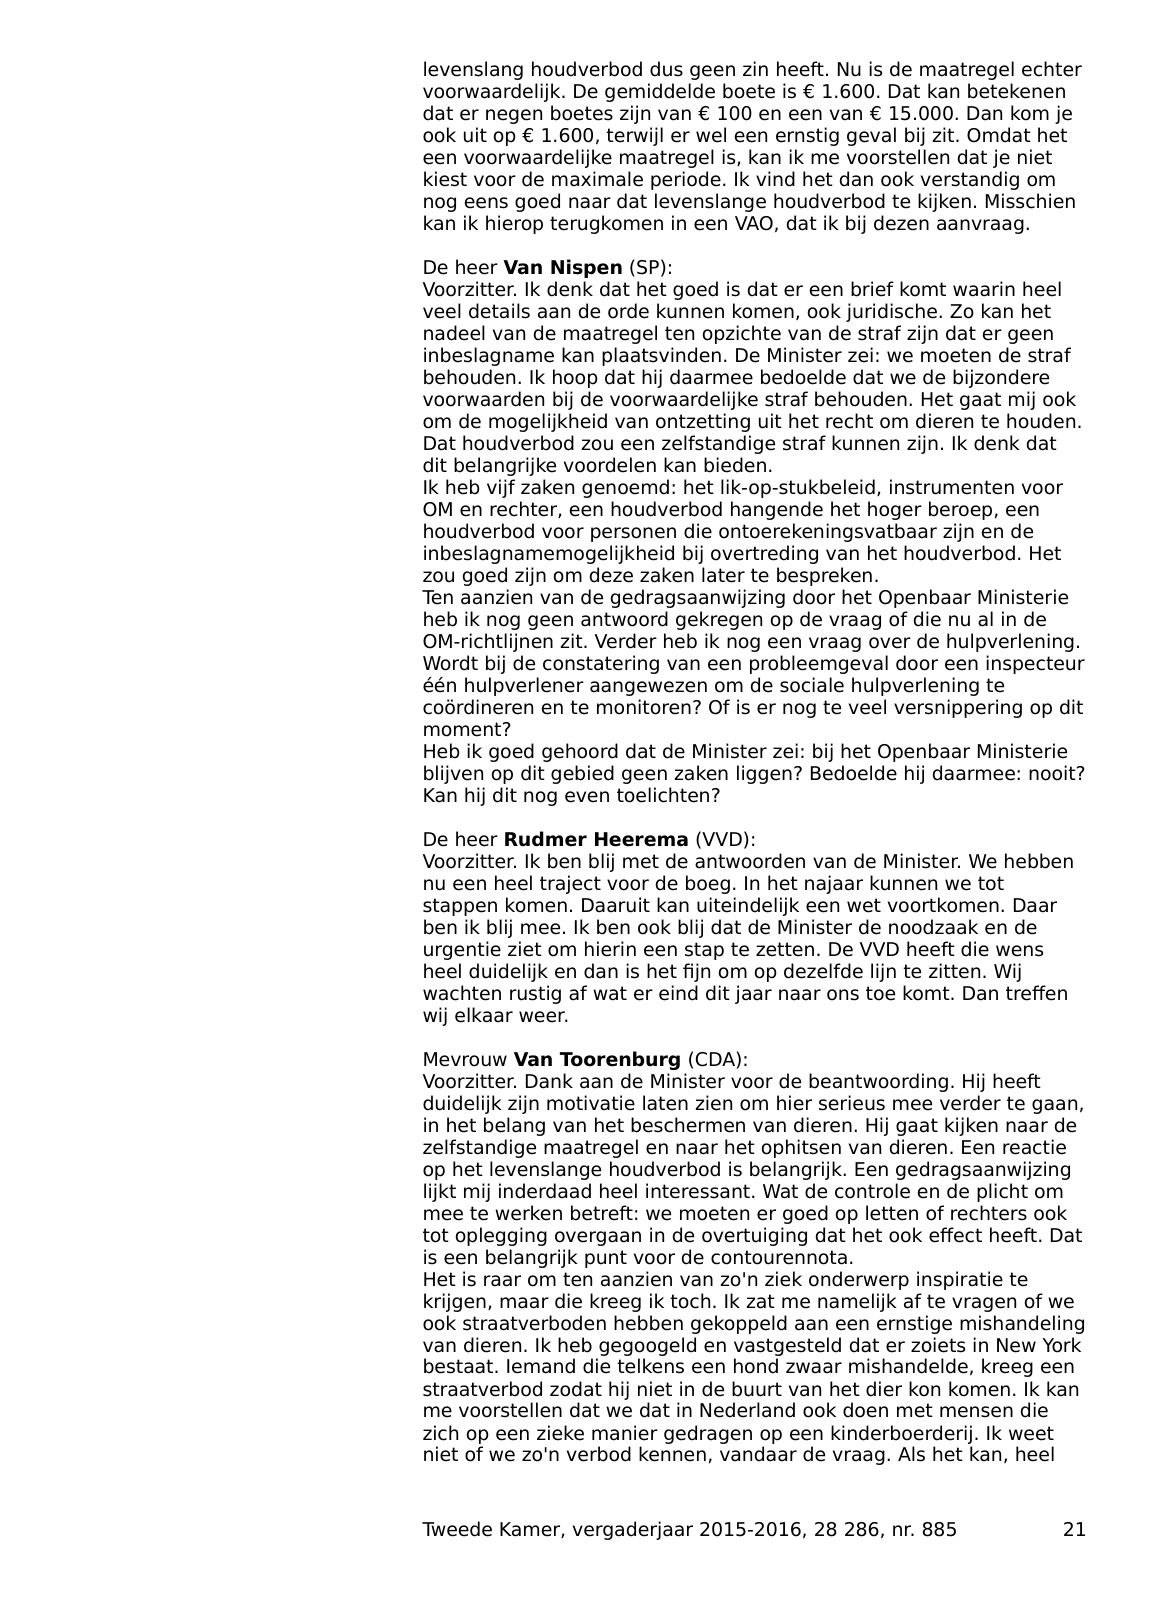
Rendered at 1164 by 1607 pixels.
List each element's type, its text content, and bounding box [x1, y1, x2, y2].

text Ten aanzien van de gedragsaanwijzing door het Openbaar Ministerie heb ik nog geen antwoord gekregen op de vraag of die nu al in de OM-richtlijnen zit. Verder heb ik nog een vraag over de hulpverlening. Wordt bij de constatering van een probleemgeval door een inspecteur één hulpverlener aangewezen om de sociale hulpverlening te coördineren en te monitoren? Of is er nog te veel versnippering op dit moment? [422, 587, 1087, 741]
text Het is raar om ten aanzien van zo'n ziek onderwerp inspiratie te krijgen, maar die kreeg ik toch. Ik zat me namelijk af te vragen of we ook straatverboden hebben gekoppeld aan een ernstige mishandeling van dieren. Ik heb gegoogeld en vastgesteld dat er zoiets in New York bestaat. Iemand die telkens een hond zwaar mishandelde, kreeg een straatverbod zodat hij niet in de buurt van het dier kon komen. Ik kan me voorstellen dat we dat in Nederland ook doen met mensen die zich op een zieke manier gedragen op een kinderboerderij. Ik weet niet of we zo'n verbod kennen, vandaar de vraag. Als het kan, heel [422, 1268, 1087, 1466]
text De heer Rudmer Heerema (VVD): [422, 829, 1087, 851]
text Heb ik goed gehoord dat de Minister zei: bij het Openbaar Ministerie blijven op dit gebied geen zaken liggen? Bedoelde hij daarmee: nooit? Kan hij dit nog even toelichten? [422, 741, 1087, 807]
text Mevrouw Van Toorenburg (CDA): [422, 1049, 1087, 1071]
text Voorzitter. Ik ben blij met de antwoorden van de Minister. We hebben nu een heel traject voor de boeg. In het najaar kunnen we tot stappen komen. Daaruit kan uiteindelijk een wet voortkomen. Daar ben ik blij mee. Ik ben ook blij dat de Minister de noodzaak en de urgentie ziet om hierin een stap te zetten. De VVD heeft die wens heel duidelijk en dan is het fijn om op dezelfde lijn te zitten. Wij wachten rustig af wat er eind dit jaar naar ons toe komt. Dan treffen wij elkaar weer. [422, 851, 1087, 1027]
text Voorzitter. Dank aan de Minister voor de beantwoording. Hij heeft duidelijk zijn motivatie laten zien om hier serieus mee verder te gaan, in het belang van het beschermen van dieren. Hij gaat kijken naar de zelfstandige maatregel en naar het ophitsen van dieren. Een reactie op het levenslange houdverbod is belangrijk. Een gedragsaanwijzing lijkt mij inderdaad heel interessant. Wat de controle en de plicht om mee te werken betreft: we moeten er goed op letten of rechters ook tot oplegging overgaan in de overtuiging dat het ook effect heeft. Dat is een belangrijk punt voor de contourennota. [422, 1071, 1087, 1268]
text De heer Van Nispen (SP): [422, 257, 1087, 279]
text levenslang houdverbod dus geen zin heeft. Nu is de maatregel echter voorwaardelijk. De gemiddelde boete is € 1.600. Dat kan betekenen dat er negen boetes zijn van € 100 en een van € 15.000. Dan kom je ook uit op € 1.600, terwijl er wel een ernstig geval bij zit. Omdat het een voorwaardelijke maatregel is, kan ik me voorstellen dat je niet kiest voor de maximale periode. Ik vind het dan ook verstandig om nog eens goed naar dat levenslange houdverbod te kijken. Misschien kan ik hierop terugkomen in een VAO, dat ik bij dezen aanvraag. [422, 59, 1087, 235]
text Voorzitter. Ik denk dat het goed is dat er een brief komt waarin heel veel details aan de orde kunnen komen, ook juridische. Zo kan het nadeel van de maatregel ten opzichte van de straf zijn dat er geen inbeslagname kan plaatsvinden. De Minister zei: we moeten de straf behouden. Ik hoop dat hij daarmee bedoelde dat we de bijzondere voorwaarden bij de voorwaardelijke straf behouden. Het gaat mij ook om de mogelijkheid van ontzetting uit het recht om dieren te houden. Dat houdverbod zou een zelfstandige straf kunnen zijn. Ik denk dat dit belangrijke voordelen kan bieden. [422, 279, 1087, 477]
text Ik heb vijf zaken genoemd: het lik-op-stukbeleid, instrumenten voor OM en rechter, een houdverbod hangende het hoger beroep, een houdverbod voor personen die ontoerekeningsvatbaar zijn en de inbeslagnamemogelijkheid bij overtreding van het houdverbod. Het zou goed zijn om deze zaken later te bespreken. [422, 477, 1087, 587]
